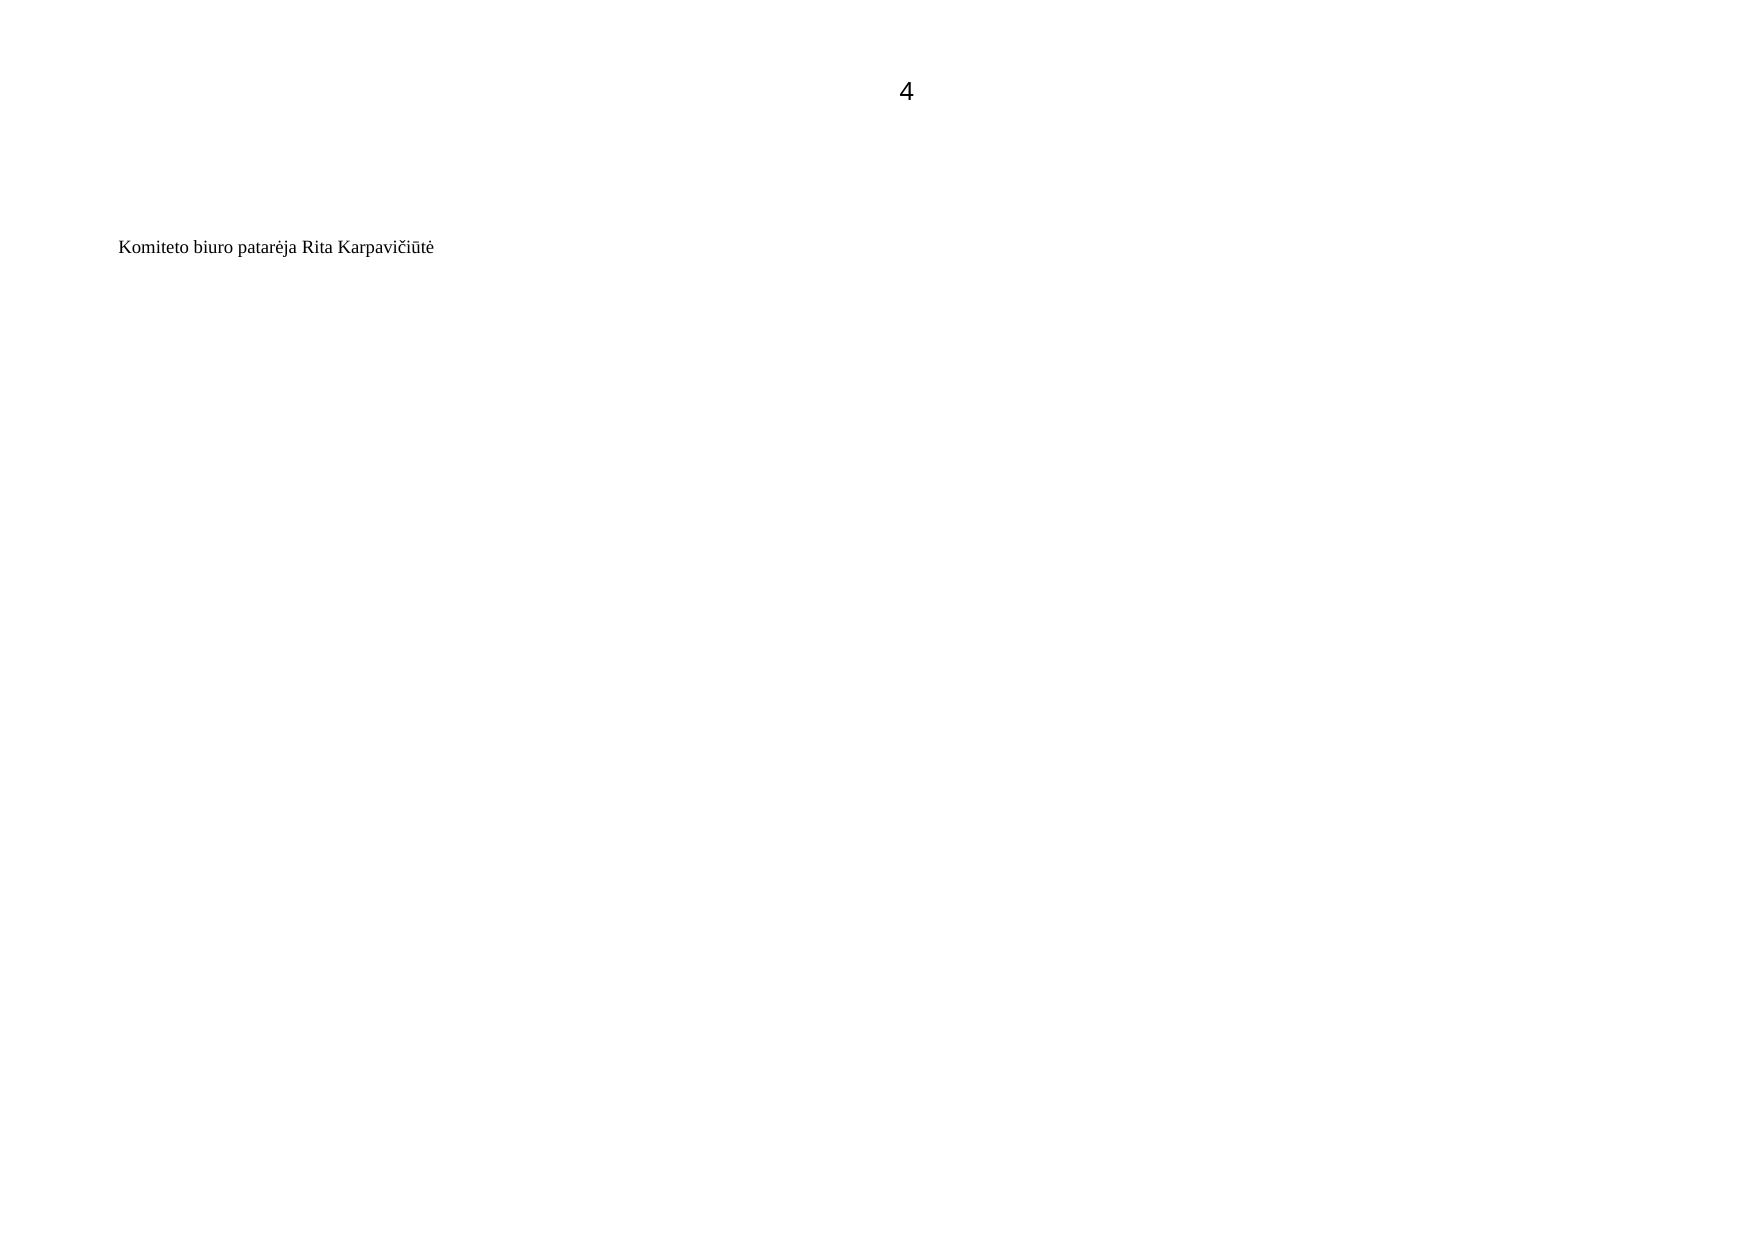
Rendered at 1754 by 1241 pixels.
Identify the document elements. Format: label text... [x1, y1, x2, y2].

text Komiteto biuro patarėja Rita Karpavičiūtė [118, 236, 1695, 257]
